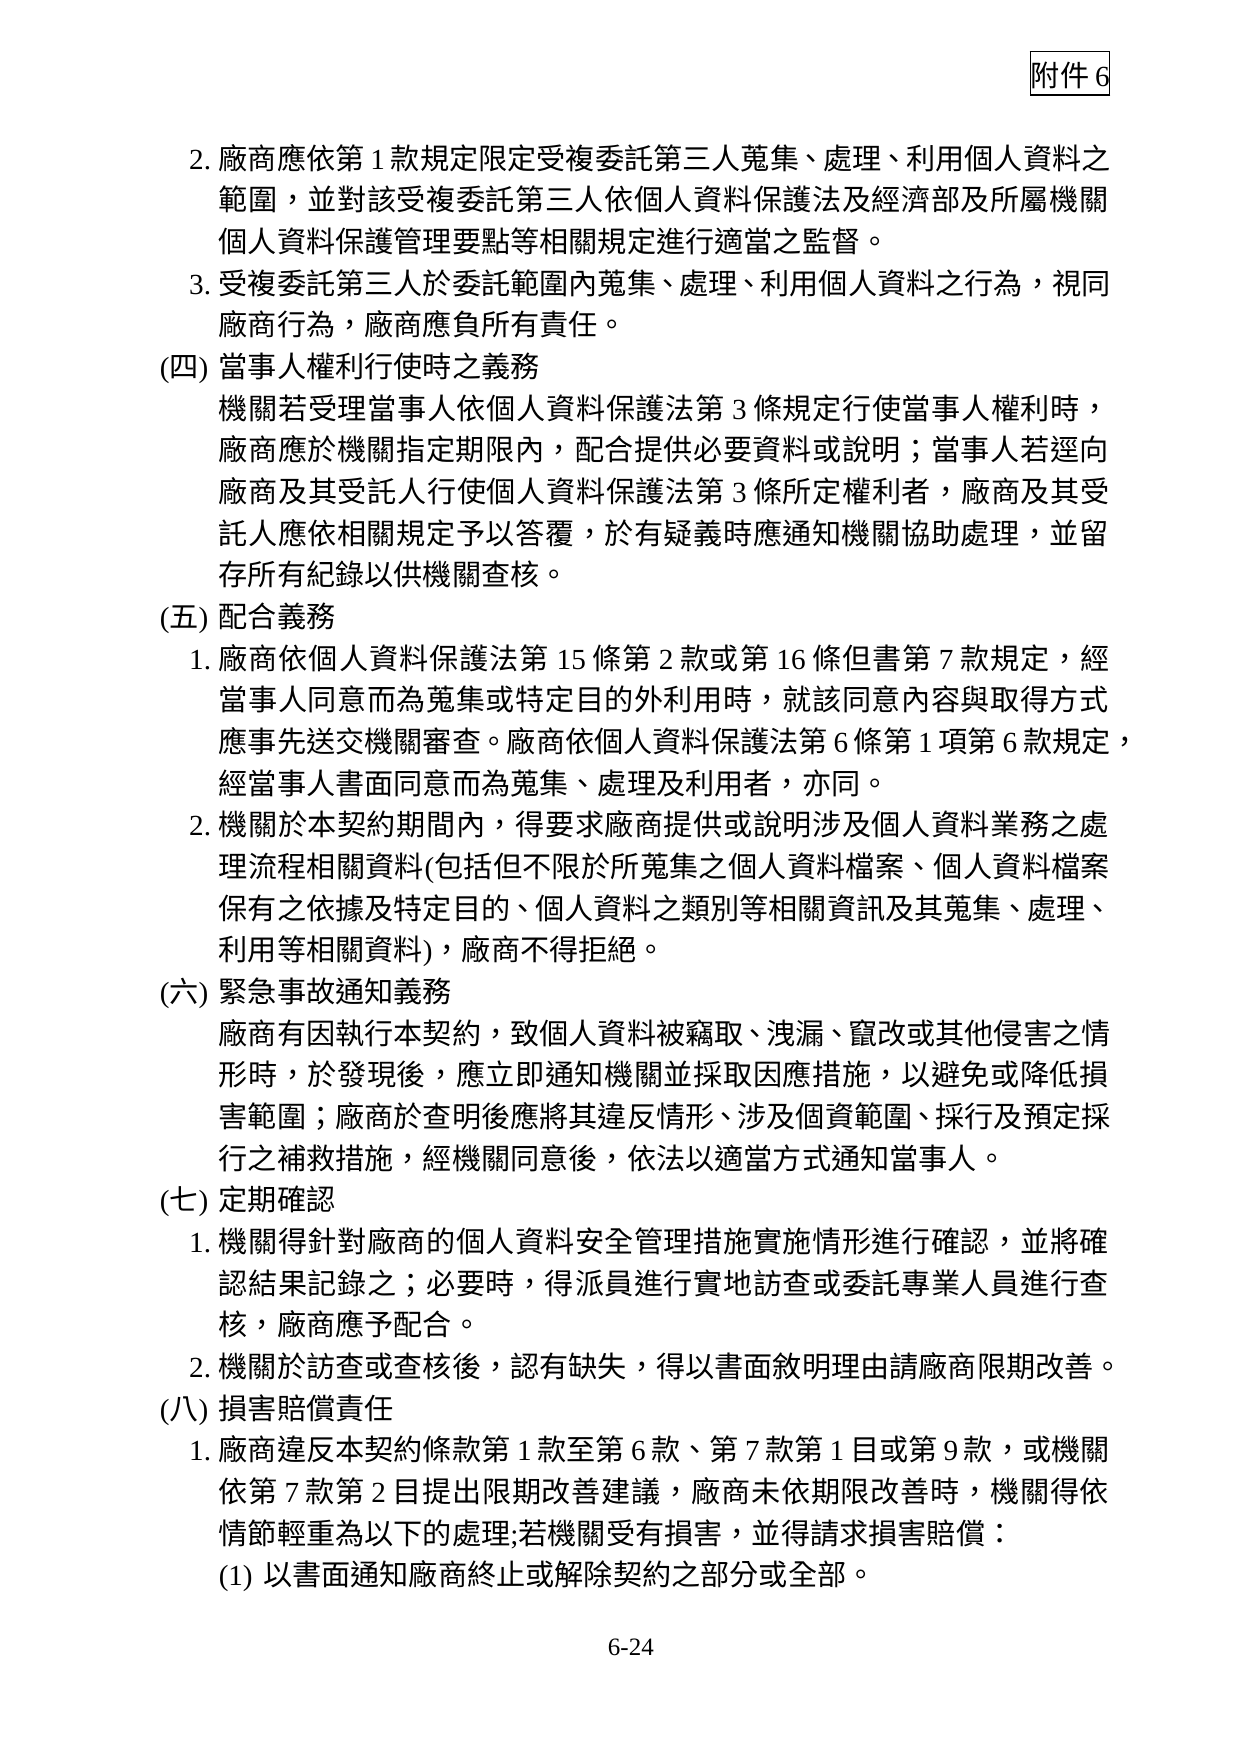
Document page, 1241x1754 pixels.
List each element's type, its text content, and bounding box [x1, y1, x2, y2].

list 機關得針對廠商的個人資料安全管理措施實施情形進行確認，並將確認結果記錄之；必要時，得派員進行實地訪查或委託專業人員進行查核，廠商應予配合。 [189, 1219, 1110, 1344]
list 廠商依個人資料保護法第15條第2款或第16條但書第7款規定，經當事人同意而為蒐集或特定目的外利用時，就該同意內容與取得方式應事先送交機關審查。廠商依個人資料保護法第6條第1項第6款規定，經當事人書面同意而為蒐集、處理及利用者，亦同。 [189, 636, 1110, 802]
list 以書面通知廠商終止或解除契約之部分或全部。 [218, 1552, 1110, 1594]
list 損害賠償責任 [159, 1386, 1110, 1427]
list 當事人權利行使時之義務 [159, 344, 1110, 386]
list 廠商應依第1款規定限定受複委託第三人蒐集、處理、利用個人資料之範圍，並對該受複委託第三人依個人資料保護法及經濟部及所屬機關個人資料保護管理要點等相關規定進行適當之監督。 [189, 136, 1110, 261]
list 機關於訪查或查核後，認有缺失，得以書面敘明理由請廠商限期改善。 [189, 1344, 1110, 1386]
text 廠商有因執行本契約，致個人資料被竊取、洩漏、竄改或其他侵害之情形時，於發現後，應立即通知機關並採取因應措施，以避免或降低損害範圍；廠商於查明後應將其違反情形、涉及個資範圍、採行及預定採行之補救措施，經機關同意後，依法以適當方式通知當事人。 [218, 1011, 1110, 1177]
list 配合義務 [159, 594, 1110, 636]
list 定期確認 [159, 1177, 1110, 1219]
text 機關若受理當事人依個人資料保護法第3條規定行使當事人權利時，廠商應於機關指定期限內，配合提供必要資料或說明；當事人若逕向廠商及其受託人行使個人資料保護法第3條所定權利者，廠商及其受託人應依相關規定予以答覆，於有疑義時應通知機關協助處理，並留存所有紀錄以供機關查核。 [218, 386, 1110, 594]
list 機關於本契約期間內，得要求廠商提供或說明涉及個人資料業務之處理流程相關資料(包括但不限於所蒐集之個人資料檔案、個人資料檔案保有之依據及特定目的、個人資料之類別等相關資訊及其蒐集、處理、利用等相關資料)，廠商不得拒絕。 [189, 802, 1110, 969]
list 廠商違反本契約條款第1款至第6款、第7款第1目或第9款，或機關依第7款第2目提出限期改善建議，廠商未依期限改善時，機關得依情節輕重為以下的處理;若機關受有損害，並得請求損害賠償： [189, 1427, 1110, 1552]
list 受複委託第三人於委託範圍內蒐集、處理、利用個人資料之行為，視同廠商行為，廠商應負所有責任。 [189, 261, 1110, 344]
list 緊急事故通知義務 [159, 969, 1110, 1011]
